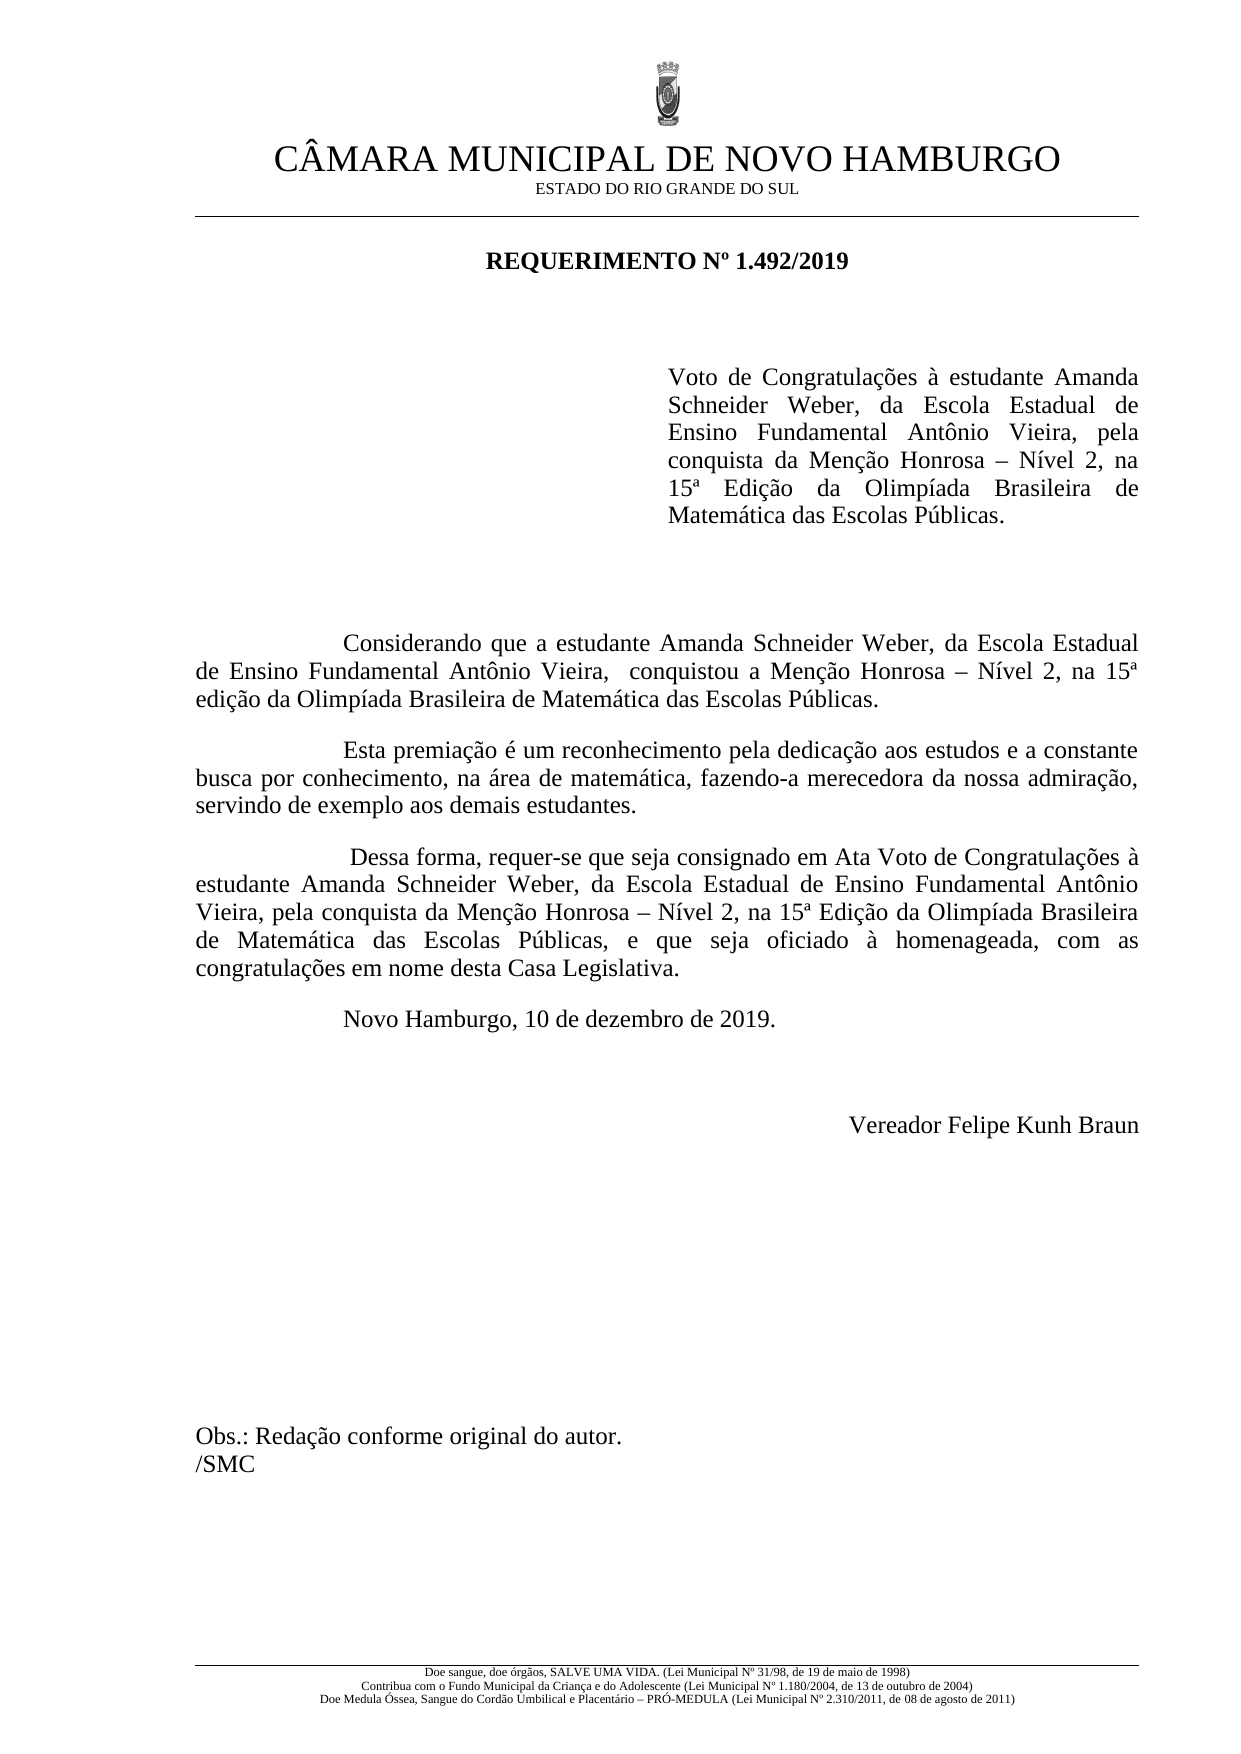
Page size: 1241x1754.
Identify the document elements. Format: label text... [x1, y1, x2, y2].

text Obs.: Redação conforme original do autor. [195, 1422, 1139, 1450]
text Vereador Felipe Kunh Braun [195, 1112, 1139, 1139]
text Dessa forma, requer-se que seja consignado em Ata Voto de Congratulações à estudante Amanda Schneider Weber, da Escola Estadual de Ensino Fundamental Antônio Vieira, pela conquista da Menção Honrosa – Nível 2, na 15ª Edição da Olimpíada Brasileira de Matemática das Escolas Públicas, e que seja oficiado à homenageada, com as congratulações em nome desta Casa Legislativa. [195, 843, 1139, 981]
text Esta premiação é um reconhecimento pela dedicação aos estudos e a constante busca por conhecimento, na área de matemática, fazendo-a merecedora da nossa admiração, servindo de exemplo aos demais estudantes. [195, 736, 1139, 819]
text Novo Hamburgo, 10 de dezembro de 2019. [195, 1005, 1139, 1033]
text /SMC [195, 1450, 1139, 1478]
text REQUERIMENTO Nº 1.492/2019 [195, 247, 1139, 274]
text Voto de Congratulações à estudante Amanda Schneider Weber, da Escola Estadual de Ensino Fundamental Antônio Vieira, pela conquista da Menção Honrosa – Nível 2, na 15ª Edição da Olimpíada Brasileira de Matemática das Escolas Públicas. [668, 363, 1139, 529]
text Considerando que a estudante Amanda Schneider Weber, da Escola Estadual de Ensino Fundamental Antônio Vieira, conquistou a Menção Honrosa – Nível 2, na 15ª edição da Olimpíada Brasileira de Matemática das Escolas Públicas. [195, 629, 1139, 713]
